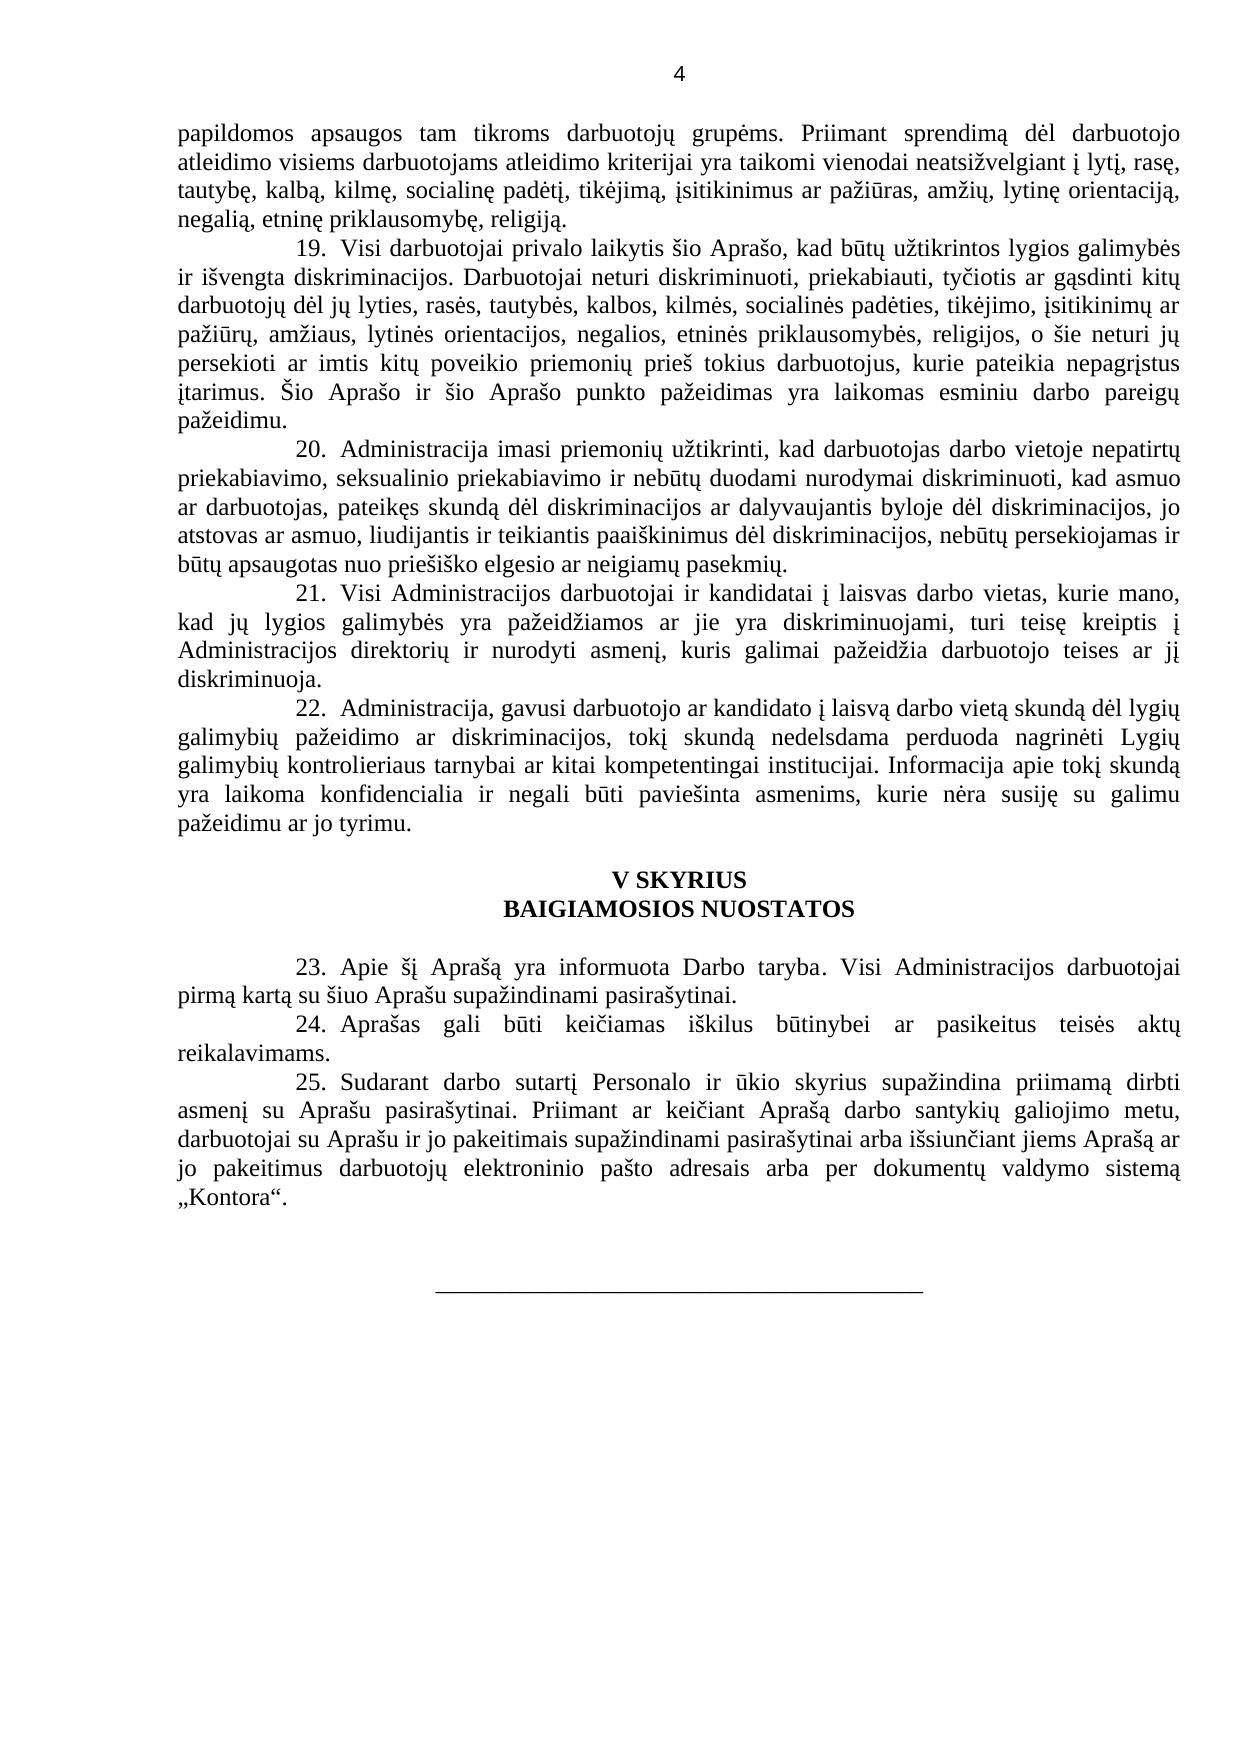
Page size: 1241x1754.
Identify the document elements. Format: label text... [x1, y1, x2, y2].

text 25. Sudarant darbo sutartį Personalo ir ūkio skyrius supažindina priimamą dirbti asmenį su Aprašu pasirašytinai. Priimant ar keičiant Aprašą darbo santykių galiojimo metu, darbuotojai su Aprašu ir jo pakeitimais supažindinami pasirašytinai arba išsiunčiant jiems Aprašą ar jo pakeitimus darbuotojų elektroninio pašto adresais arba per dokumentų valdymo sistemą „Kontora“. [177, 1067, 1181, 1211]
text papildomos apsaugos tam tikroms darbuotojų grupėms. Priimant sprendimą dėl darbuotojo atleidimo visiems darbuotojams atleidimo kriterijai yra taikomi vienodai neatsižvelgiant į lytį, rasę, tautybę, kalbą, kilmę, socialinę padėtį, tikėjimą, įsitikinimus ar pažiūras, amžių, lytinę orientaciją, negalią, etninę priklausomybę, religiją. [177, 118, 1181, 233]
text 21. Visi Administracijos darbuotojai ir kandidatai į laisvas darbo vietas, kurie mano, kad jų lygios galimybės yra pažeidžiamos ar jie yra diskriminuojami, turi teisę kreiptis į Administracijos direktorių ir nurodyti asmenį, kuris galimai pažeidžia darbuotojo teises ar jį diskriminuoja. [177, 578, 1181, 693]
text _______________________________________ [177, 1267, 1181, 1296]
text 19. Visi darbuotojai privalo laikytis šio Aprašo, kad būtų užtikrintos lygios galimybės ir išvengta diskriminacijos. Darbuotojai neturi diskriminuoti, priekabiauti, tyčiotis ar gąsdinti kitų darbuotojų dėl jų lyties, rasės, tautybės, kalbos, kilmės, socialinės padėties, tikėjimo, įsitikinimų ar pažiūrų, amžiaus, lytinės orientacijos, negalios, etninės priklausomybės, religijos, o šie neturi jų persekioti ar imtis kitų poveikio priemonių prieš tokius darbuotojus, kurie pateikia nepagrįstus įtarimus. Šio Aprašo ir šio Aprašo punkto pažeidimas yra laikomas esminiu darbo pareigų pažeidimu. [177, 233, 1181, 434]
text 20. Administracija imasi priemonių užtikrinti, kad darbuotojas darbo vietoje nepatirtų priekabiavimo, seksualinio priekabiavimo ir nebūtų duodami nurodymai diskriminuoti, kad asmuo ar darbuotojas, pateikęs skundą dėl diskriminacijos ar dalyvaujantis byloje dėl diskriminacijos, jo atstovas ar asmuo, liudijantis ir teikiantis paaiškinimus dėl diskriminacijos, nebūtų persekiojamas ir būtų apsaugotas nuo priešiško elgesio ar neigiamų pasekmių. [177, 434, 1181, 578]
text V SKYRIUS [177, 866, 1181, 894]
text 24. Aprašas gali būti keičiamas iškilus būtinybei ar pasikeitus teisės aktų reikalavimams. [177, 1009, 1181, 1067]
text 22. Administracija, gavusi darbuotojo ar kandidato į laisvą darbo vietą skundą dėl lygių galimybių pažeidimo ar diskriminacijos, tokį skundą nedelsdama perduoda nagrinėti Lygių galimybių kontrolieriaus tarnybai ar kitai kompetentingai institucijai. Informacija apie tokį skundą yra laikoma konfidencialia ir negali būti paviešinta asmenims, kurie nėra susiję su galimu pažeidimu ar jo tyrimu. [177, 693, 1181, 837]
text BAIGIAMOSIOS NUOSTATOS [177, 894, 1181, 923]
text 23. Apie šį Aprašą yra informuota Darbo taryba. Visi Administracijos darbuotojai pirmą kartą su šiuo Aprašu supažindinami pasirašytinai. [177, 952, 1181, 1009]
